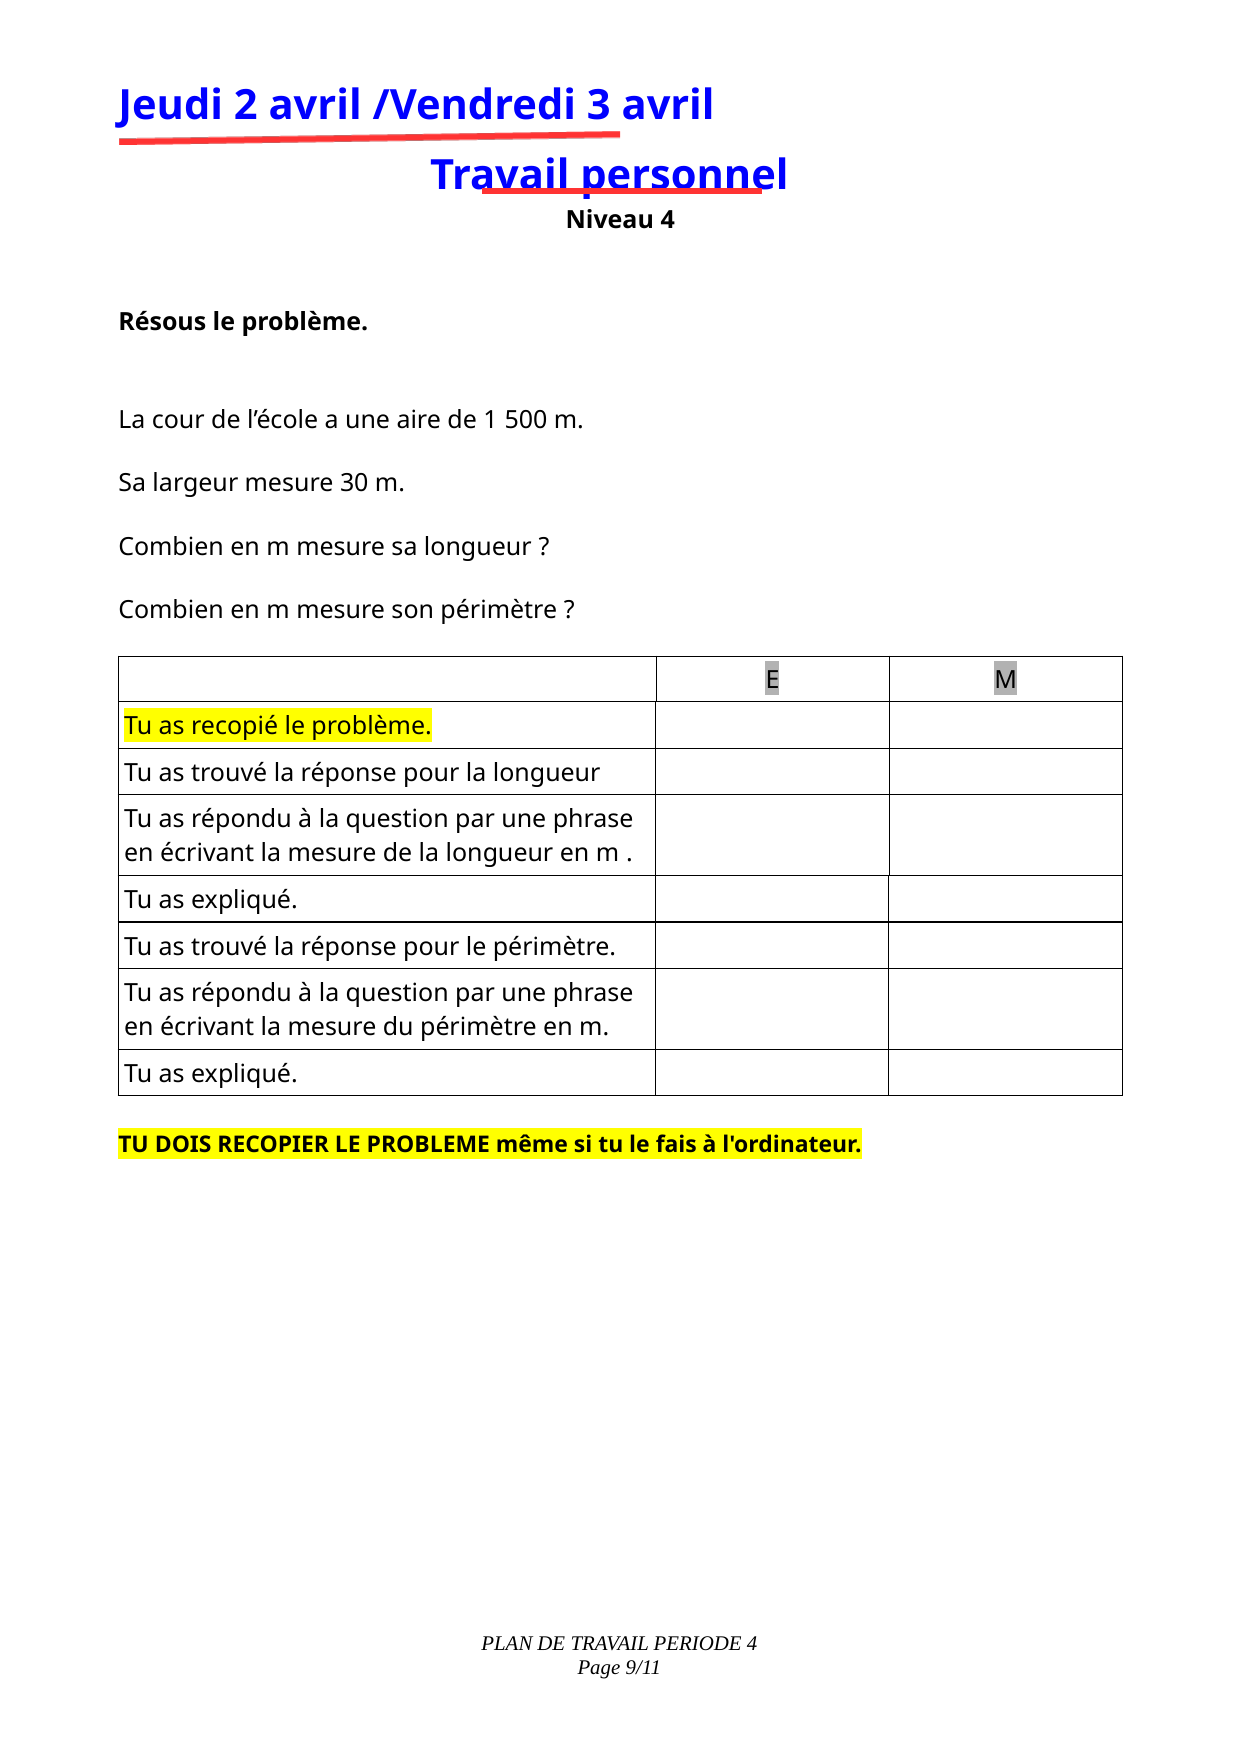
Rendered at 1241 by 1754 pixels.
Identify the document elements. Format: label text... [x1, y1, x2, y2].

table_cell [656, 969, 888, 1049]
table_cell [889, 876, 1122, 921]
table_header M [890, 657, 1122, 701]
table_cell [656, 749, 889, 794]
table_cell Tu as trouvé la réponse pour le périmètre. [119, 923, 655, 968]
text Résous le problème. [118, 304, 1122, 338]
text Niveau 4 [118, 202, 1122, 236]
table_cell [890, 749, 1122, 794]
table_cell [889, 1050, 1122, 1095]
table_header E [657, 657, 889, 701]
table_cell Tu as recopié le problème. [119, 702, 655, 748]
table_cell Tu as trouvé la réponse pour la longueur [119, 749, 655, 794]
table_cell Tu as répondu à la question par une phrase en écrivant la mesure de la longueur en m . [119, 795, 655, 875]
picture [118, 131, 623, 145]
table_cell [656, 923, 888, 968]
table_cell [656, 702, 889, 748]
table_cell [656, 1050, 888, 1095]
table_cell Tu as expliqué. [119, 876, 655, 921]
table_cell [889, 969, 1122, 1049]
text TU DOIS RECOPIER LE PROBLEME même si tu le fais à l'ordinateur. [118, 1127, 1122, 1159]
table_cell [656, 795, 889, 875]
table_cell Tu as répondu à la question par une phrase en écrivant la mesure du périmètre en m. [119, 969, 655, 1049]
table_cell [889, 923, 1122, 968]
text La cour de l’école a une aire de 1 500 m. [118, 401, 1122, 435]
table_cell [656, 876, 888, 921]
text Sa largeur mesure 30 m. [118, 465, 1122, 499]
table_cell [890, 702, 1122, 748]
text Combien en m mesure son périmètre ? [118, 592, 1122, 626]
text Combien en m mesure sa longueur ? [118, 528, 1122, 562]
table_cell Tu as expliqué. [119, 1050, 655, 1095]
table_cell [890, 795, 1122, 875]
table_header [119, 657, 656, 701]
